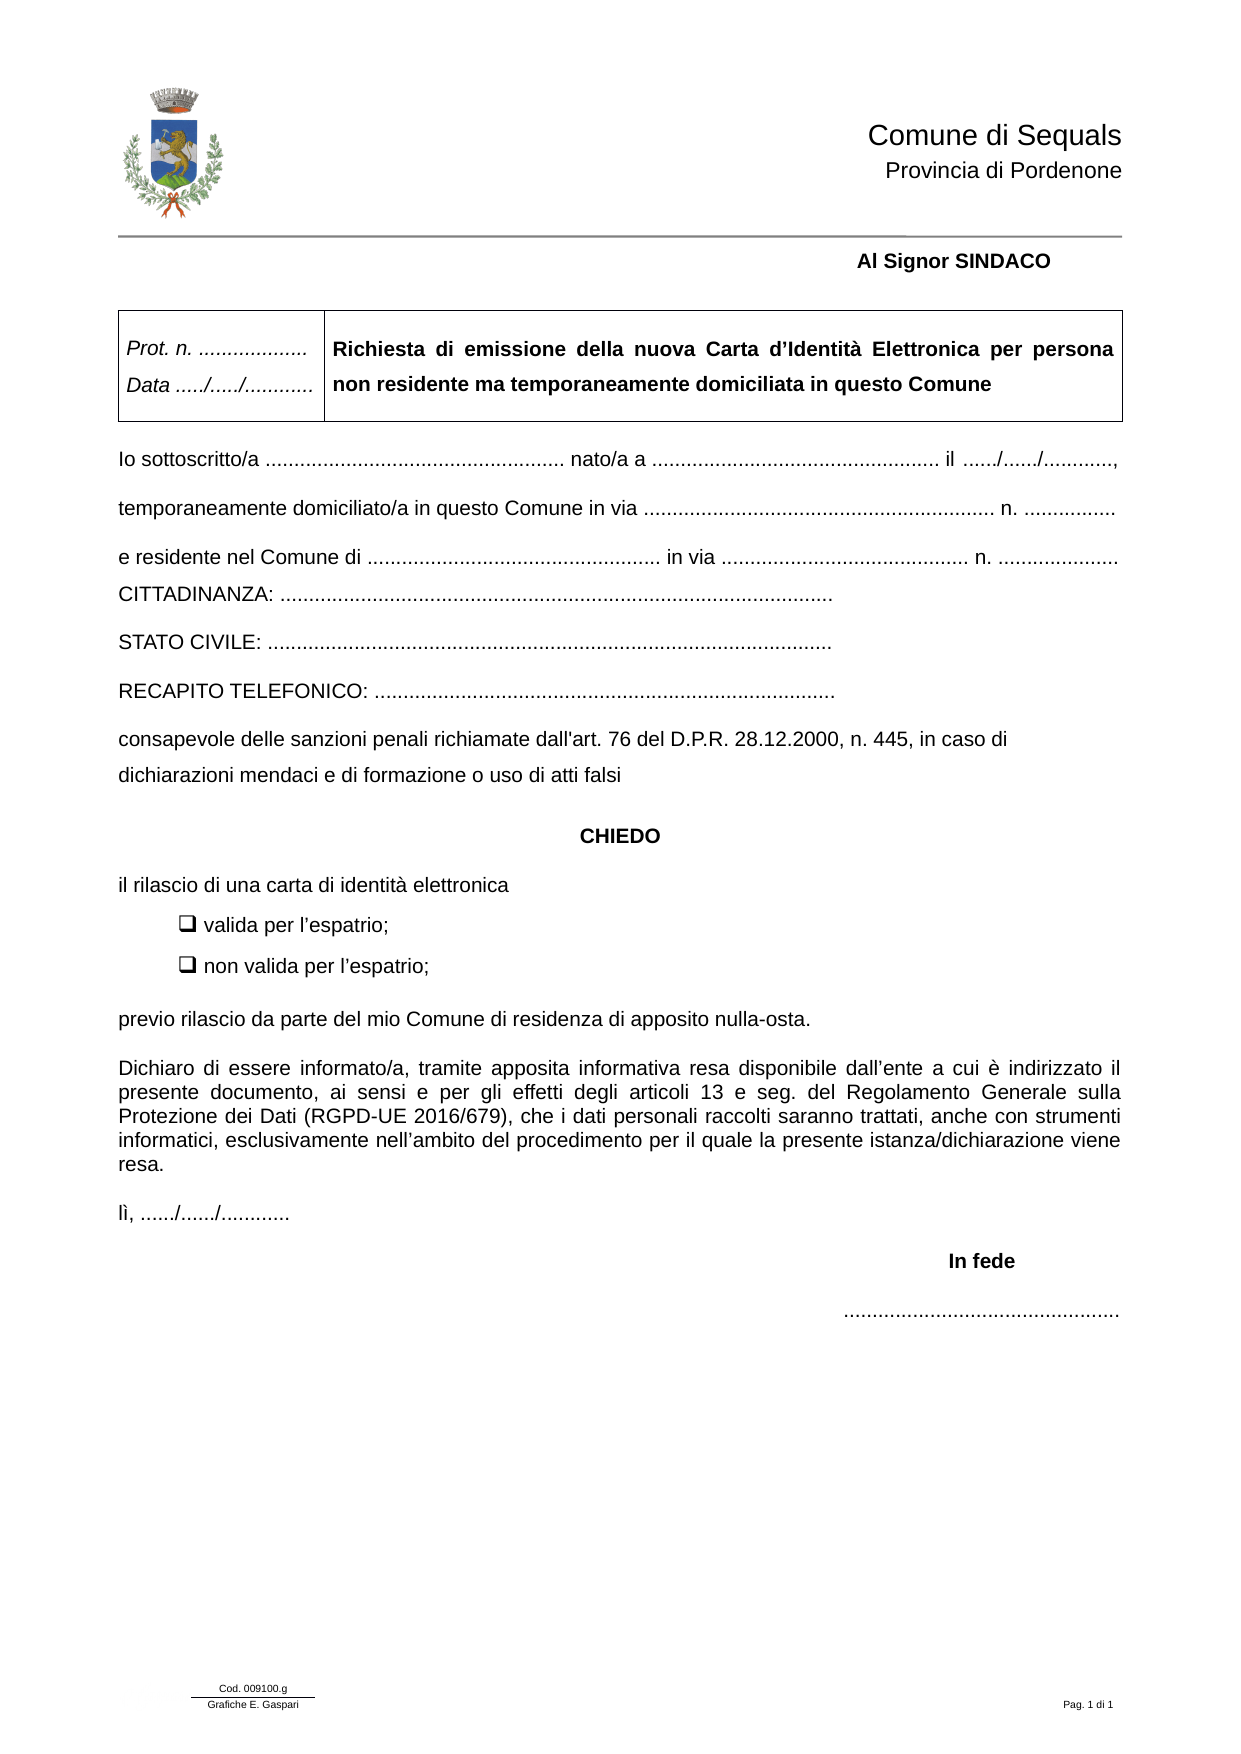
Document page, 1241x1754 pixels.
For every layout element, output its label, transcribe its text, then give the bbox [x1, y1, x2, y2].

text Comune di Sequals [224, 118, 1122, 152]
text Provincia di Pordenone [224, 157, 1122, 183]
text il rilascio di una carta di identità elettronica [118, 873, 1122, 897]
text CITTADINANZA: ................................................................................................ [118, 582, 1122, 606]
table_header Prot. n. ................... Data ...../...../............ [119, 311, 324, 421]
table_header Richiesta di emissione della nuova Carta d’Identità Elettronica per persona non residente ma temporaneamente domiciliata in questo Comune [325, 311, 1122, 421]
text lì, ....../....../............ [118, 1200, 1122, 1224]
text In fede [118, 1249, 1122, 1273]
text RECAPITO TELEFONICO: ................................................................................ [118, 678, 1122, 702]
text ................................................ [118, 1298, 1122, 1322]
text previo rilascio da parte del mio Comune di residenza di apposito nulla-osta. [118, 1007, 1122, 1031]
text temporaneamente domiciliato/a in questo Comune in via ............................................................. n. ................ [118, 496, 1122, 520]
text consapevole delle sanzioni penali richiamate dall'art. 76 del D.P.R. 28.12.2000, n. 445, in caso di dichiarazioni mendaci e di formazione o uso di atti falsi [118, 727, 1122, 787]
text Dichiaro di essere informato/a, tramite apposita informativa resa disponibile dall’ente a cui è indirizzato il presente documento, ai sensi e per gli effetti degli articoli 13 e seg. del Regolamento Generale sulla Protezione dei Dati (RGPD-UE 2016/679), che i dati personali raccolti saranno trattati, anche con strumenti informatici, esclusivamente nell’ambito del procedimento per il quale la presente istanza/dichiarazione viene resa. [118, 1056, 1122, 1175]
text  valida per l’espatrio; [177, 913, 1122, 937]
text STATO CIVILE: .................................................................................................. [118, 630, 1122, 654]
text  non valida per l’espatrio; [177, 953, 1122, 978]
text Al Signor SINDACO [857, 249, 1122, 273]
text e residente nel Comune di ................................................... in via ........................................... n. ..................... [118, 545, 1122, 569]
text CHIEDO [118, 824, 1122, 848]
picture [122, 87, 224, 219]
text Io sottoscritto/a .................................................... nato/a a .................................................. il ....../....../............, [118, 447, 1122, 471]
